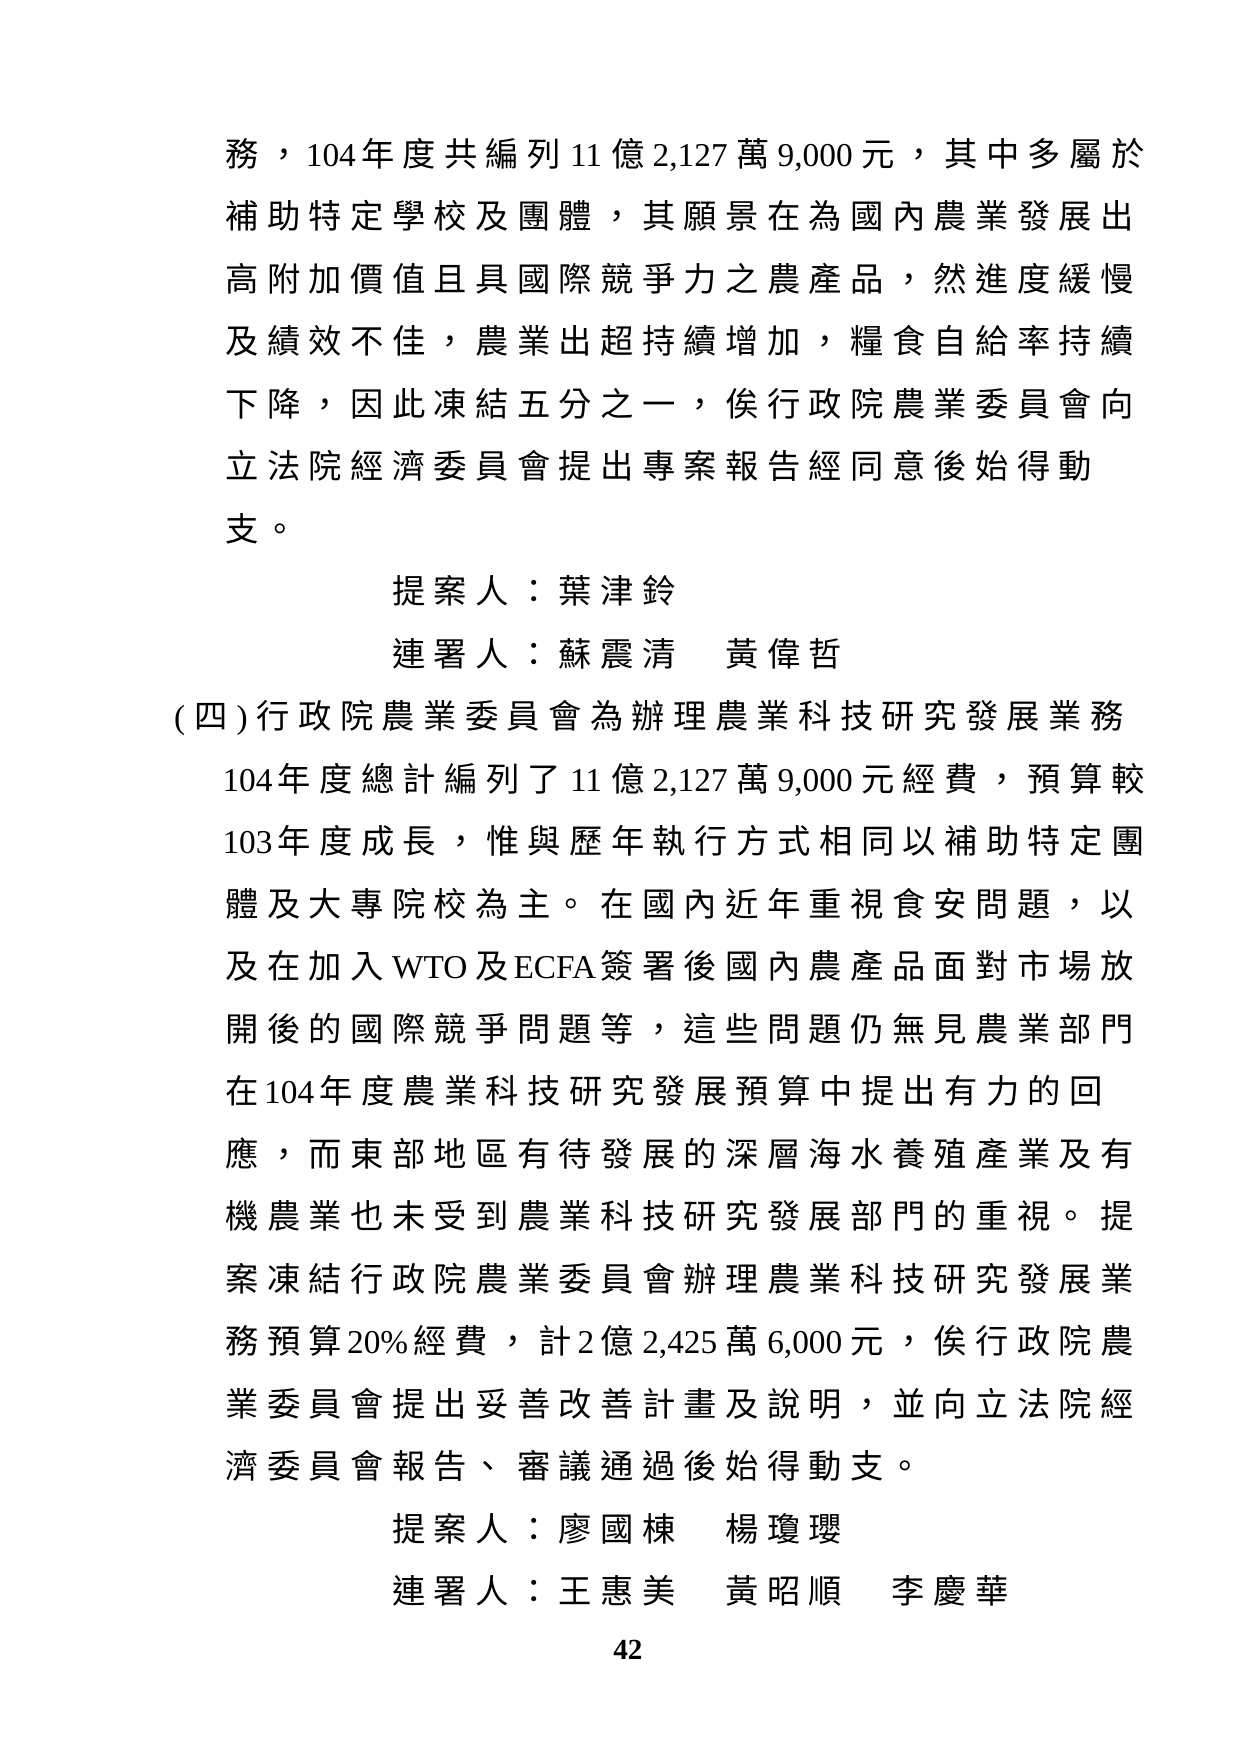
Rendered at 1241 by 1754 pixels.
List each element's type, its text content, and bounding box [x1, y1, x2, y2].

text (四)行政院農業委員會為辦理農業科技研究發展業務104年度總計編列了11億2,127萬9,000元經費，預算較103年度成長，惟與歷年執行方式相同以補助特定團體及大專院校為主。在國內近年重視食安問題，以及在加入WTO及ECFA簽署後國內農產品面對市場放開後的國際競爭問題等，這些問題仍無見農業部門在104年度農業科技研究發展預算中提出有力的回應，而東部地區有待發展的深層海水養殖產業及有機農業也未受到農業科技研究發展部門的重視。提案凍結行政院農業委員會辦理農業科技研究發展業務預算20%經費，計2億2,425萬6,000元，俟行政院農業委員會提出妥善改善計畫及說明，並向立法院經濟委員會報告、審議通過後始得動支。 [159, 673, 1148, 1485]
text 務，104年度共編列11億2,127萬9,000元，其中多屬於補助特定學校及團體，其願景在為國內農業發展出高附加價值且具國際競爭力之農產品，然進度緩慢及績效不佳，農業出超持續增加，糧食自給率持續下降，因此凍結五分之一，俟行政院農業委員會向立法院經濟委員會提出專案報告經同意後始得動支。 [159, 110, 1148, 548]
text 提案人：廖國棟 楊瓊瓔 [384, 1485, 1044, 1548]
text 連署人：蘇震清 黃偉哲 [384, 610, 1044, 673]
text 提案人：葉津鈴 [384, 548, 1044, 610]
text 連署人：王惠美 黃昭順 李慶華 [384, 1548, 1044, 1610]
